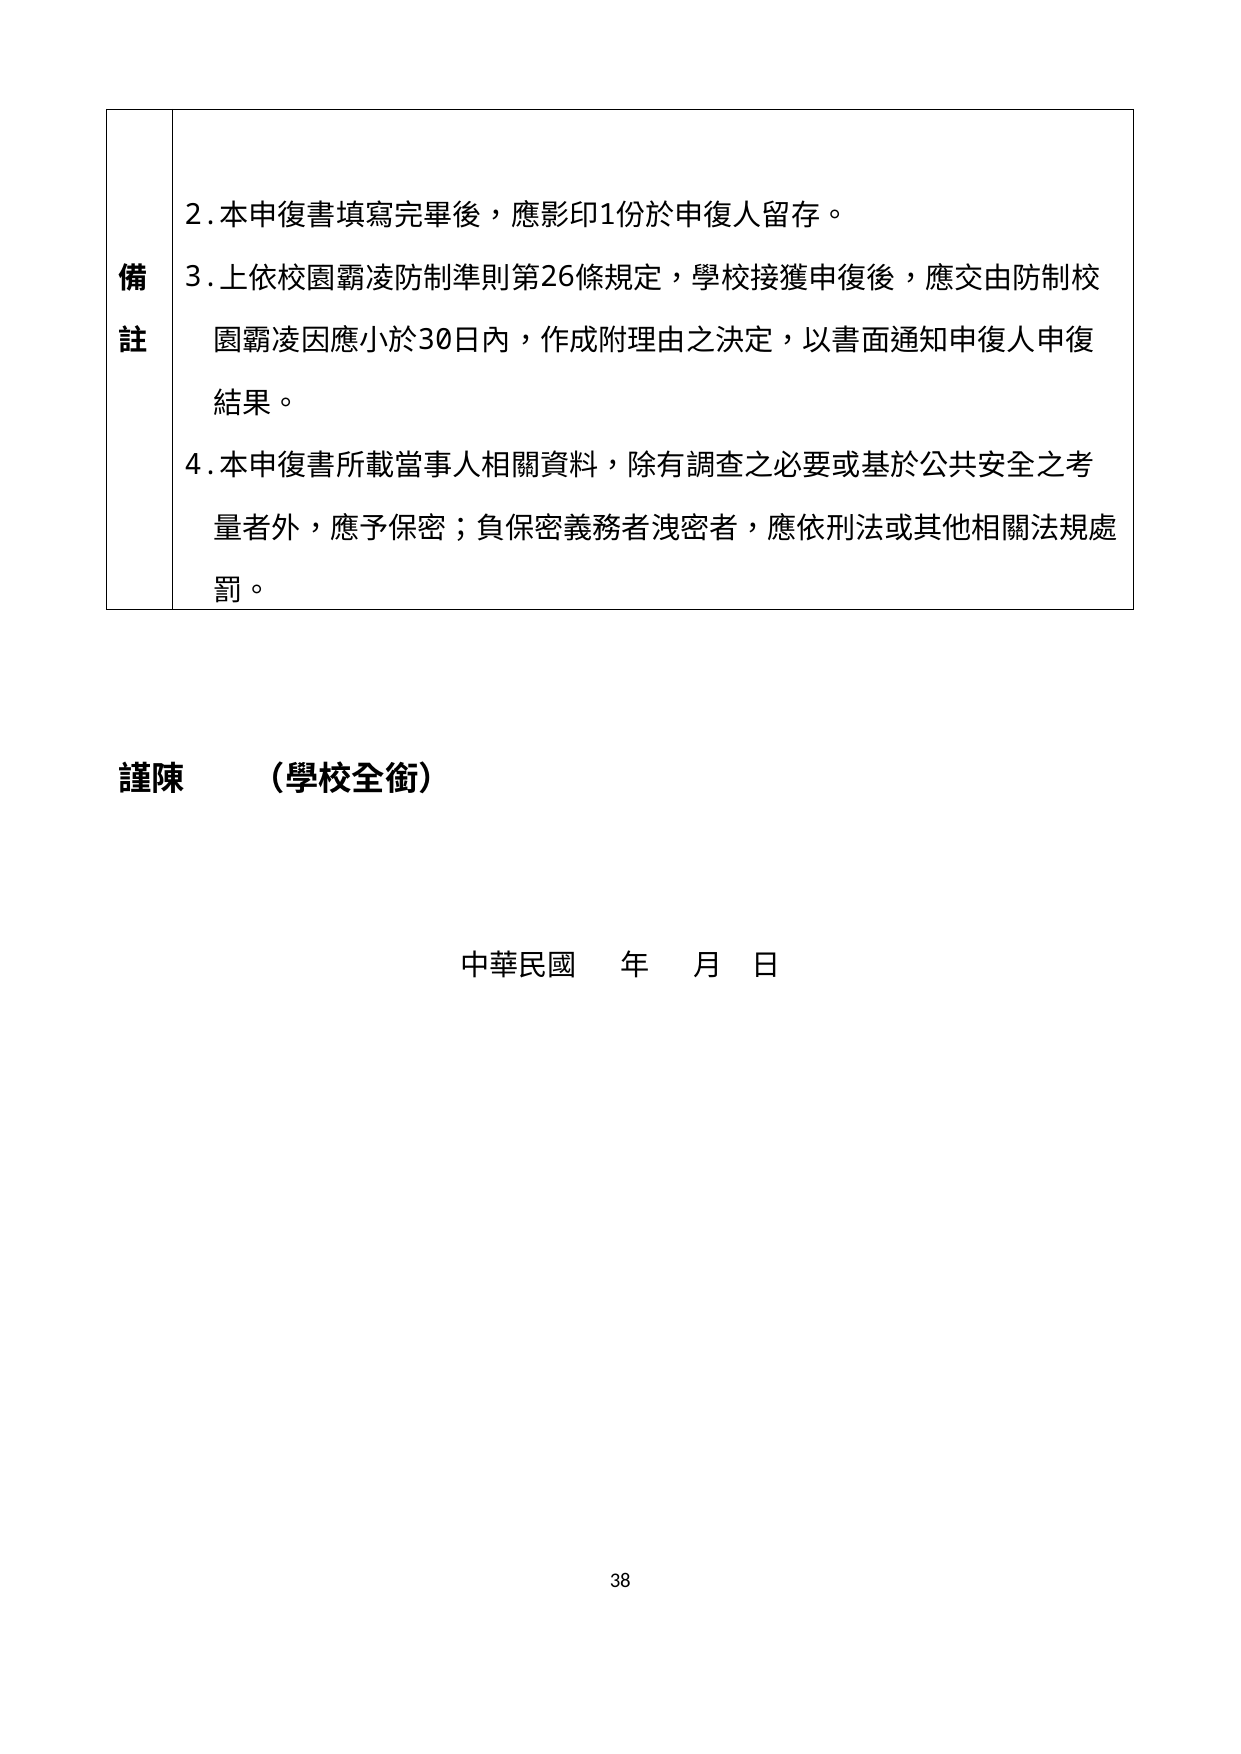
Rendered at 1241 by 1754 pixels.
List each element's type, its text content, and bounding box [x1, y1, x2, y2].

text 中華民國 年 月 日 [118, 921, 1122, 984]
table_cell 2.本申復書填寫完畢後，應影印1份於申復人留存。 3.上依校園霸凌防制準則第26條規定，學校接獲申復後，應交由防制校園霸凌因應小於30日內，作成附理由之決定，以書面通知申復人申復結果。 4.本申復書所載當事人相關資料，除有調查之必要或基於公共安全之考量者外，應予保密；負保密義務者洩密者，應依刑法或其他相關法規處罰。 [173, 110, 1133, 609]
table_cell 備 註 [107, 110, 172, 609]
text 謹陳 （學校全銜） [118, 734, 1122, 796]
